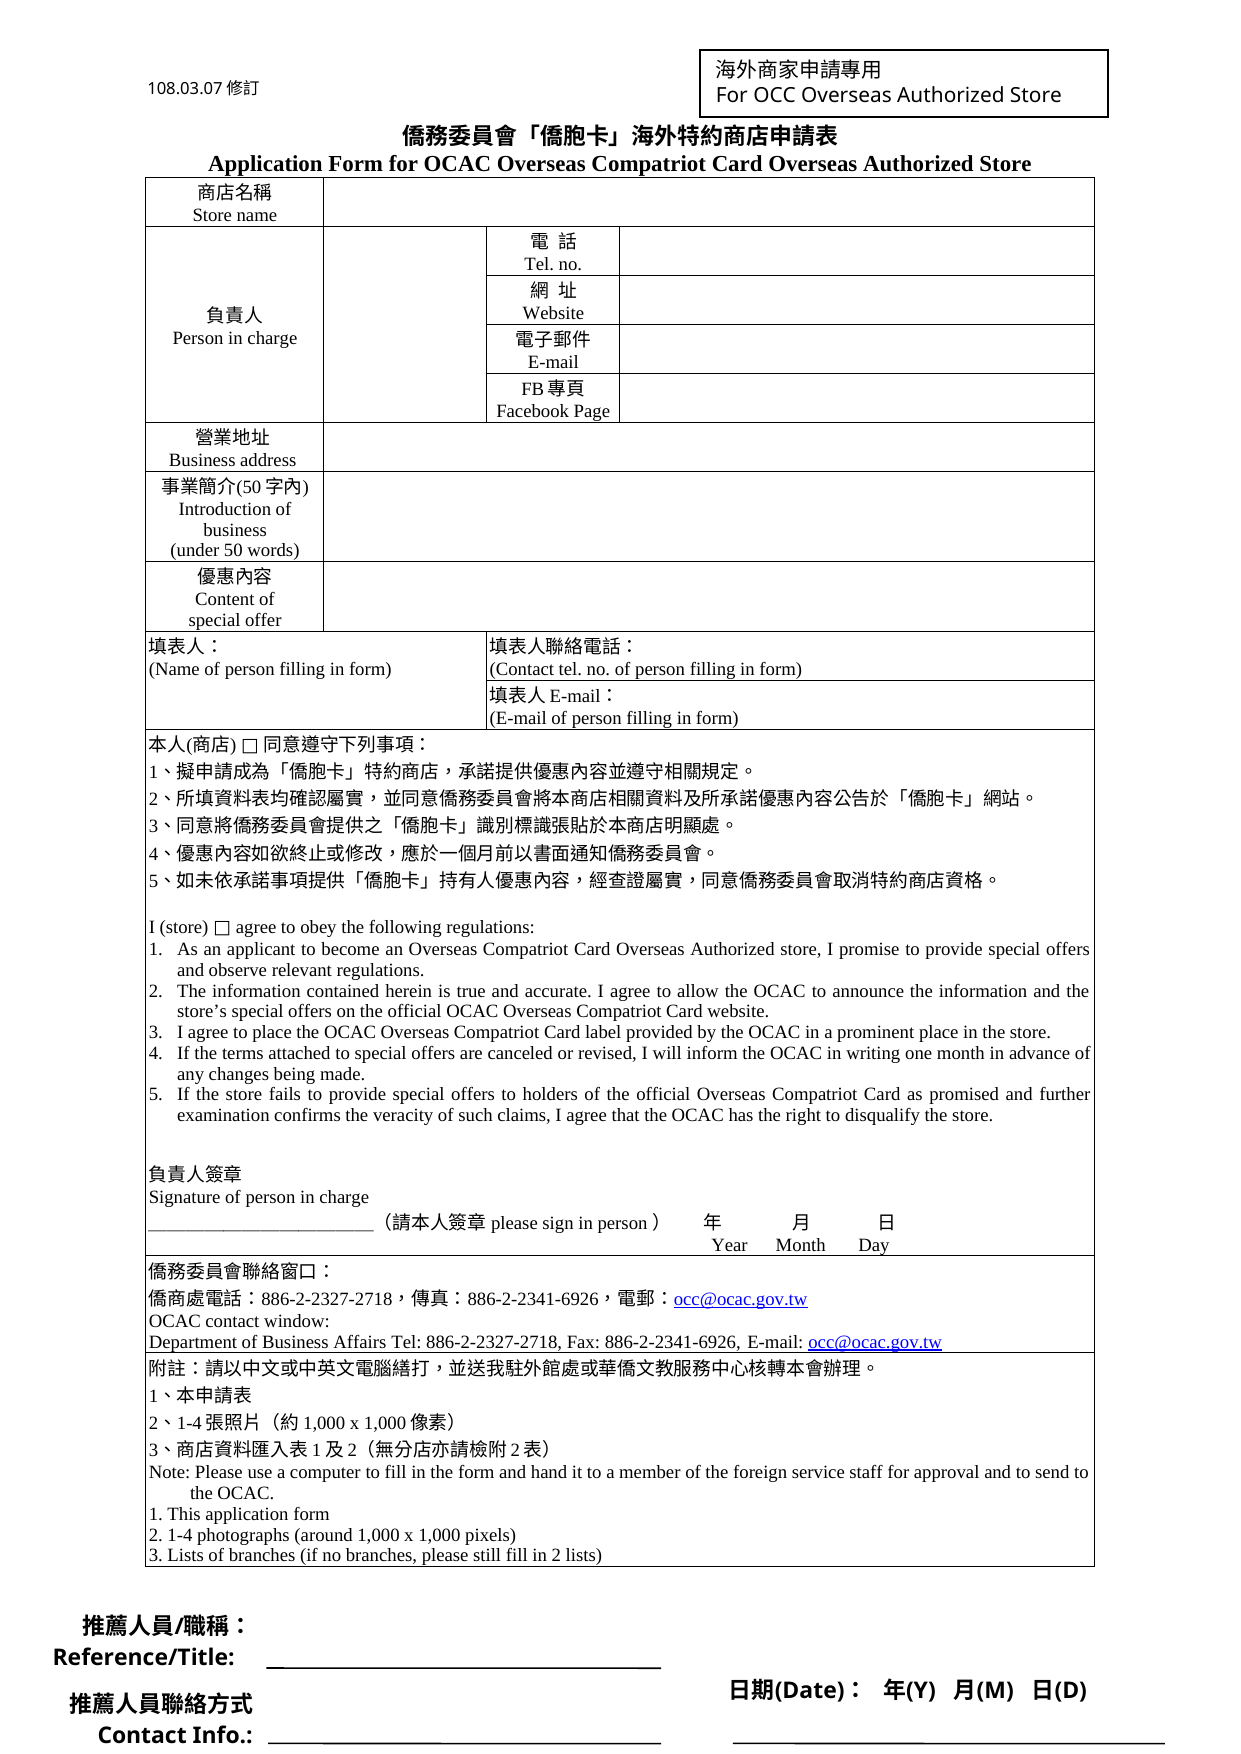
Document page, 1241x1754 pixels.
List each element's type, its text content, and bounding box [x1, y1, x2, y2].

table_header [324, 178, 1094, 226]
table_cell [620, 276, 1094, 324]
table_cell 填表人聯絡電話： (Contact tel. no. of person filling in form) [487, 632, 1094, 679]
text For OCC Overseas Authorized Store only [716, 83, 1092, 109]
table_cell 網 址 Website [487, 276, 619, 324]
table_cell [620, 325, 1094, 373]
text 僑務委員會「僑胞卡」海外特約商店申請表 [89, 118, 1152, 151]
table_cell [620, 374, 1094, 422]
table_header 商店名稱 Store name [146, 178, 323, 226]
table_cell 電 話 Tel. no. [487, 227, 619, 275]
table_cell 負責人 Person in charge [146, 227, 323, 422]
table_cell [324, 472, 1094, 561]
table_cell [324, 227, 486, 422]
text Application Form for OCAC Overseas Compatriot Card Overseas Authorized Store [89, 151, 1152, 177]
table_cell 本人(商店) □ 同意遵守下列事項： 1、擬申請成為「僑胞卡」特約商店，承諾提供優惠內容並遵守相關規定。 2、所填資料表均確認屬實，並同意僑務委員會將本商店相關資料及所承諾優惠內容公告於「僑胞卡」網站。 3、同意將僑務委員會提供之「僑胞卡」識別標識張貼於本商店明顯處。 4、優惠內容如欲終止或修改，應於一個月前以書面通知僑務委員會。 5、如未依承諾事項提供「僑胞卡」持有人優惠內容，經查證屬實，同意僑務委員會取消特約商店資格。 I (store) □ agree to obey the following regulations: As an applicant to become an Overseas Compatriot Card Overseas Authorized store, I promise to provide special offers and observe relevant regulations. The information contained herein is true and accurate. I agree to allow the OCAC to announce the information and the store’s special offers on the official OCAC Overseas Compatriot Card website. I agree to place the OCAC Overseas Compatriot Card label provided by the OCAC in a prominent place in the store. If the terms attached to special offers are canceled or revised, I will inform the OCAC in writing one month in advance of any changes being made. If the store fails to provide special offers to holders of the official Overseas Compatriot Card as promised and further examination confirms the veracity of such claims, I agree that the OCAC has the right to disqualify the store. 負責人簽章 Signature of person in charge ＿＿＿＿＿＿＿＿＿＿＿＿（請本人簽章 please sign in person ） 年 月 日 Year Month Day [146, 730, 1094, 1255]
table_cell 優惠內容 Content of special offer [146, 562, 323, 631]
table_cell 電子郵件 E-mail [487, 325, 619, 373]
table_cell 營業地址 Business address [146, 423, 323, 471]
table_cell 事業簡介(50字內) Introduction of business (under 50 words) [146, 472, 323, 561]
table_cell 填表人： (Name of person filling in form) [146, 632, 486, 728]
table_cell 僑務委員會聯絡窗口： 僑商處電話：886-2-2327-2718，傳真：886-2-2341-6926，電郵：occ@ocac.gov.tw OCAC contact window: Department of Business Affairs Tel: 886-2-2327-2718, Fax: 886-2-2341-6926, E-mail: occ@ocac.gov.tw [146, 1256, 1094, 1352]
text 推薦人員聯絡方式： [58, 1686, 253, 1719]
text 日期(Date)： 年(Y) 月(M) 日(D) [729, 1665, 1193, 1706]
text Contact Info.: [58, 1719, 253, 1746]
text Reference/Title: [31, 1641, 252, 1672]
text 推薦人員/職稱： [31, 1608, 252, 1641]
text 僑務委員會「僑胞卡」海外特約商店申請表 [701, 51, 1107, 116]
table_cell 附註：請以中文或中英文電腦繕打，並送我駐外館處或華僑文教服務中心核轉本會辦理。 1、本申請表 2、1-4張照片（約1,000 x 1,000像素） 3、商店資料匯入表1及2（無分店亦請檢附2表） Note: Please use a computer to fill in the form and hand it to a member of the foreign service staff for approval and to send to the OCAC. 1. This application form 2. 1-4 photographs (around 1,000 x 1,000 pixels) 3. Lists of branches (if no branches, please still fill in 2 lists) [146, 1353, 1094, 1566]
table_cell FB專頁 Facebook Page [487, 374, 619, 422]
text 海外商家申請專用 [716, 58, 1092, 83]
table_cell [324, 423, 1094, 471]
table_cell 填表人E-mail： (E-mail of person filling in form) [487, 681, 1094, 728]
table_cell [324, 562, 1094, 631]
table_cell [620, 227, 1094, 275]
